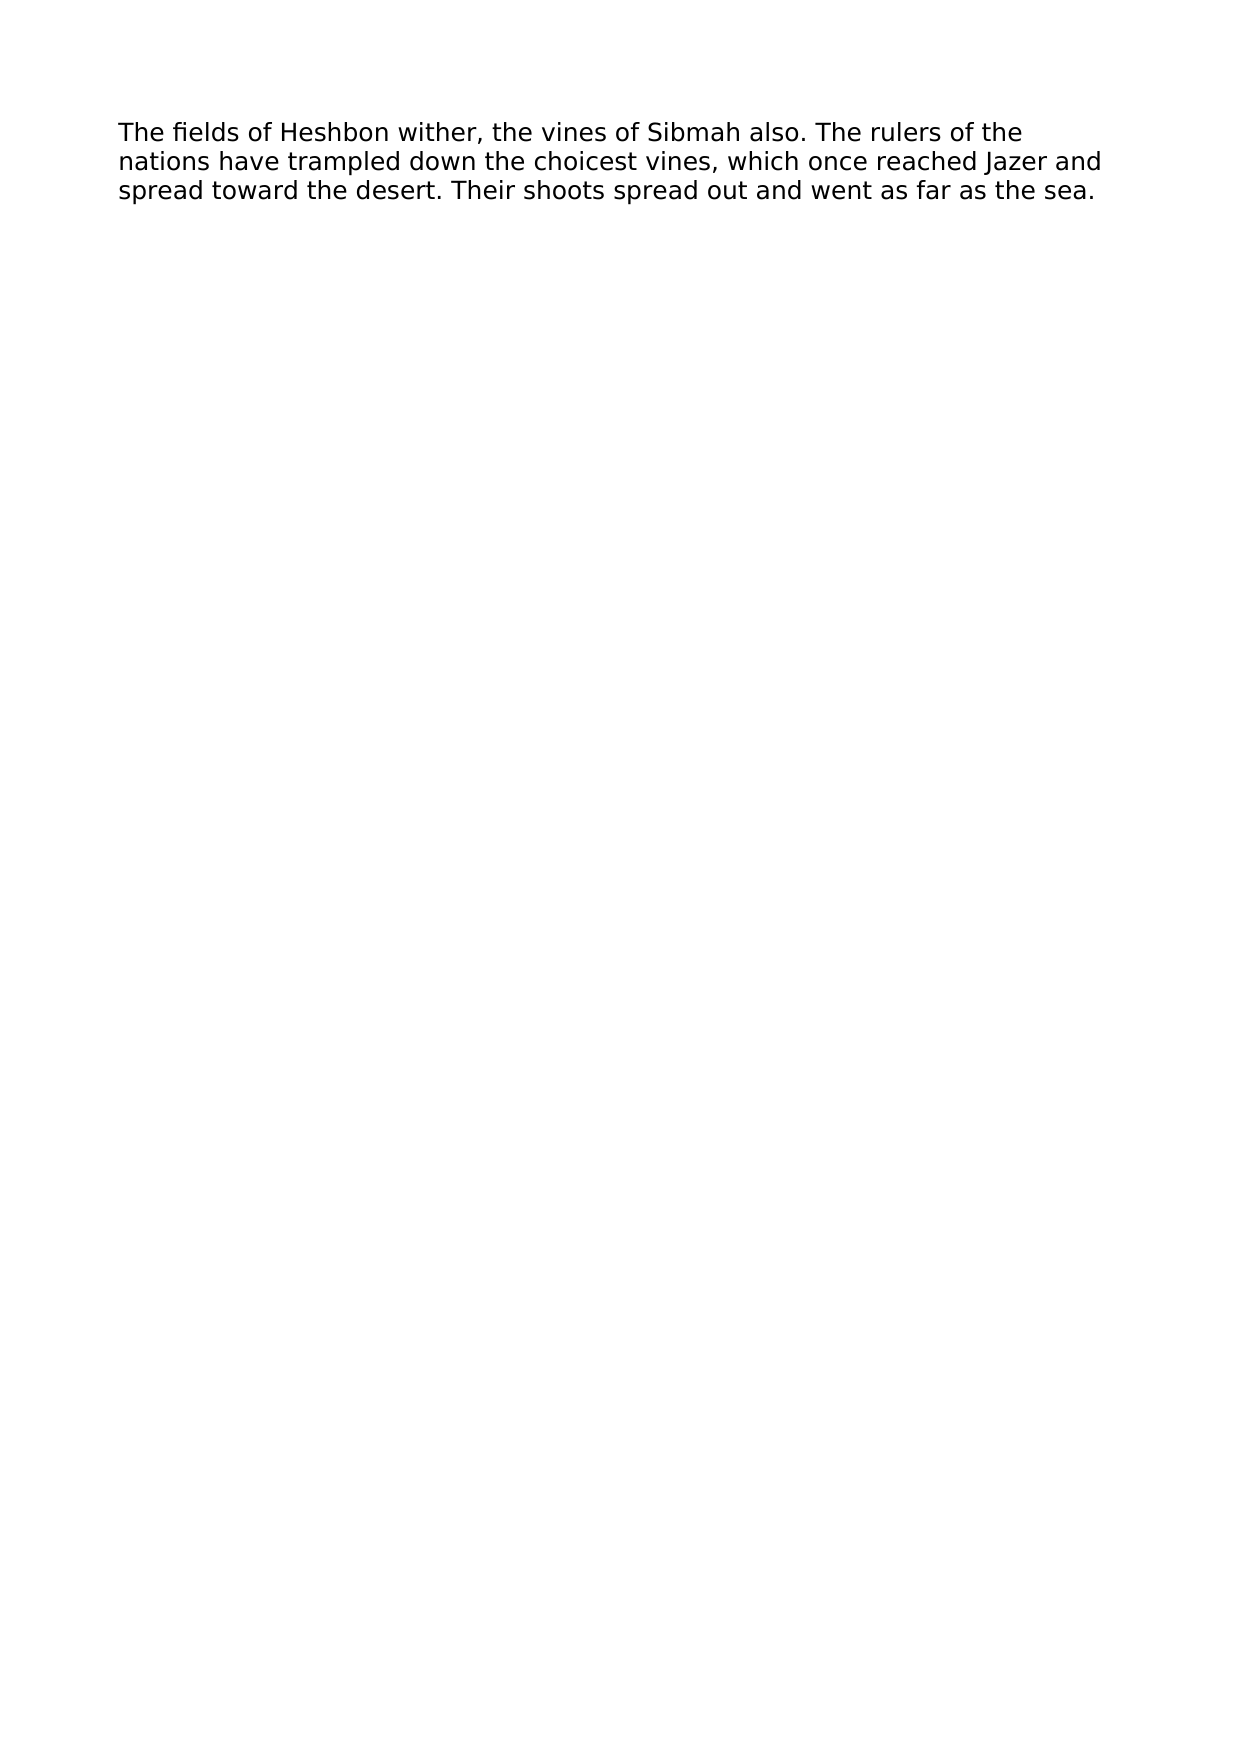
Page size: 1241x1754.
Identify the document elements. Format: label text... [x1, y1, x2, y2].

text The fields of Heshbon wither, the vines of Sibmah also. The rulers of the nations have trampled down the choicest vines, which once reached Jazer and spread toward the desert. Their shoots spread out and went as far as the sea. [118, 118, 1122, 206]
